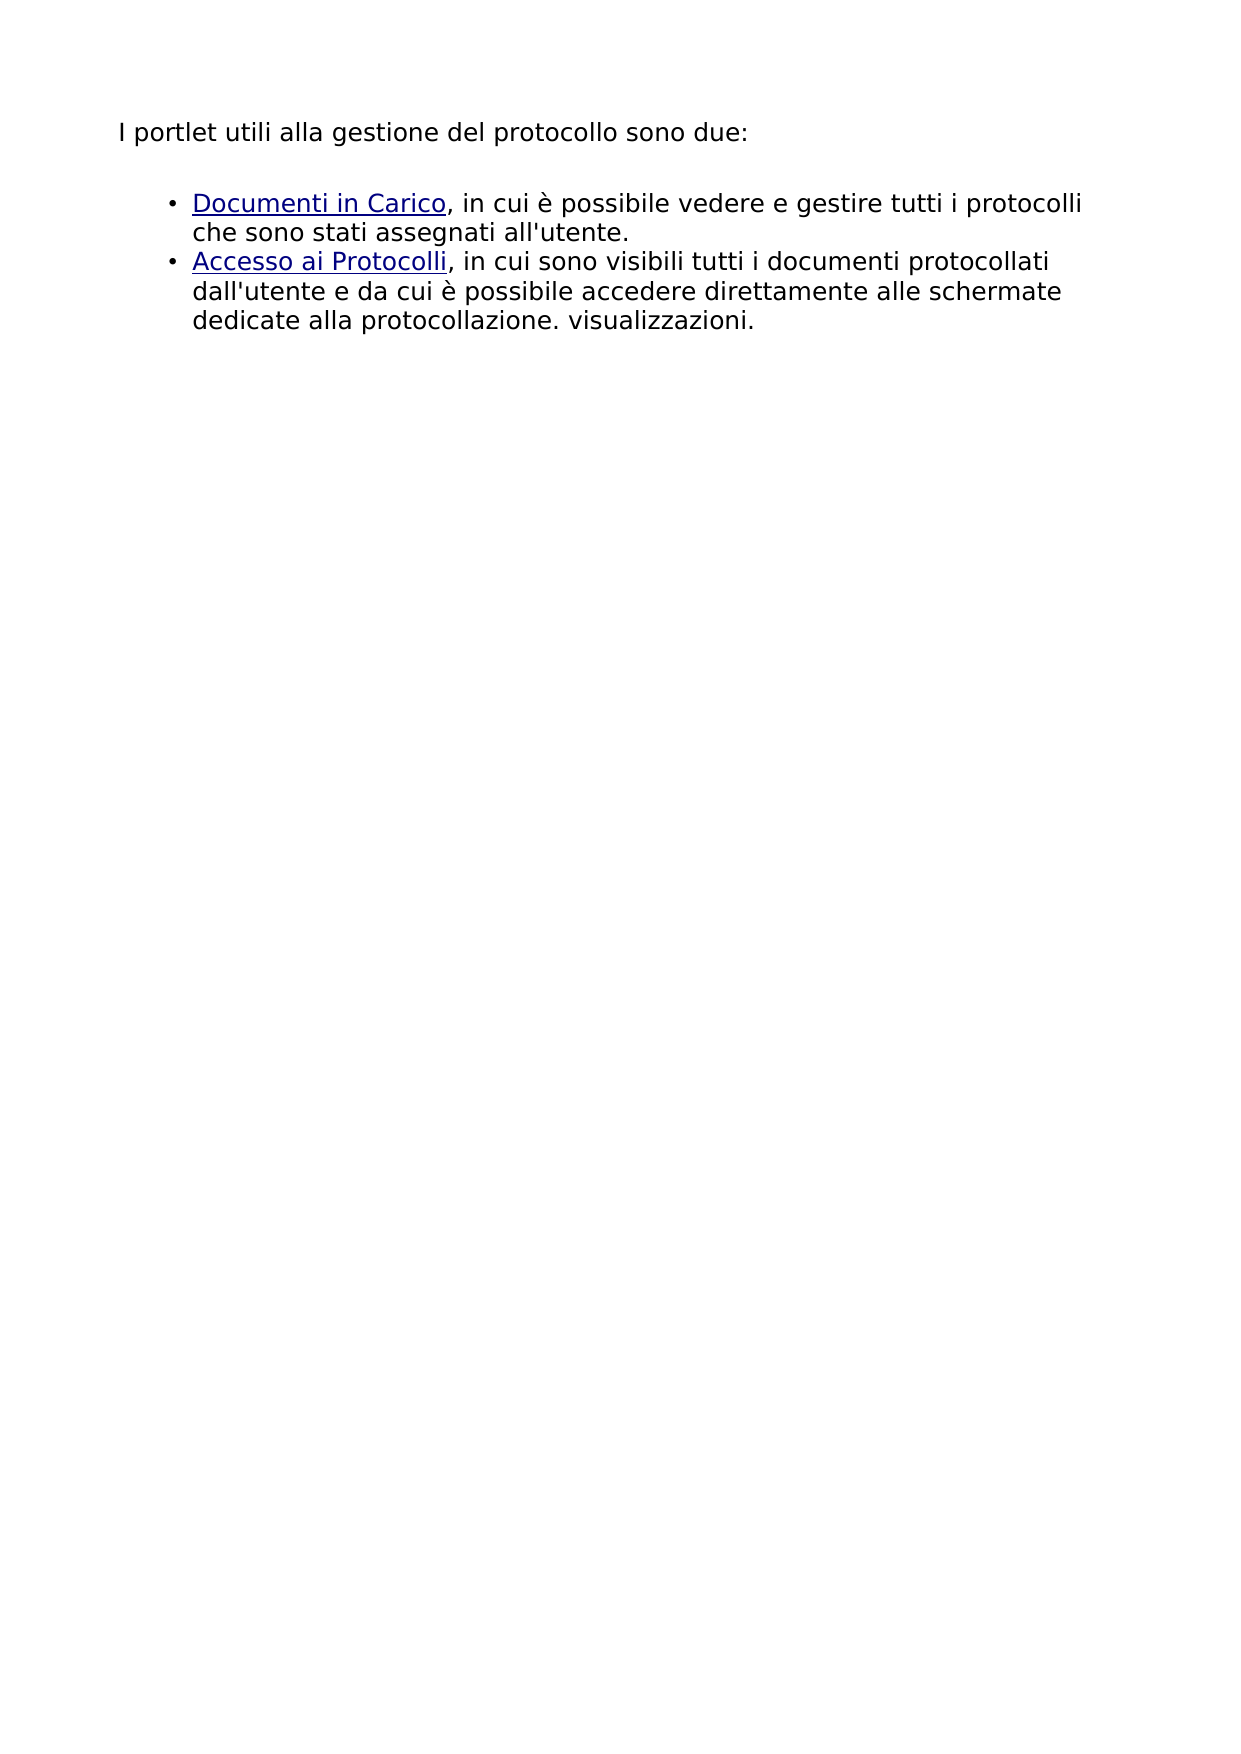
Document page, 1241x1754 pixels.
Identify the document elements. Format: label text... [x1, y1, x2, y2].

list Accesso ai Protocolli, in cui sono visibili tutti i documenti protocollati dall'utente e da cui è possibile accedere direttamente alle schermate dedicate alla protocollazione. visualizzazioni. [177, 248, 1122, 335]
text I portlet utili alla gestione del protocollo sono due: [118, 118, 1122, 147]
list Documenti in Carico, in cui è possibile vedere e gestire tutti i protocolli che sono stati assegnati all'utente. [177, 189, 1122, 248]
